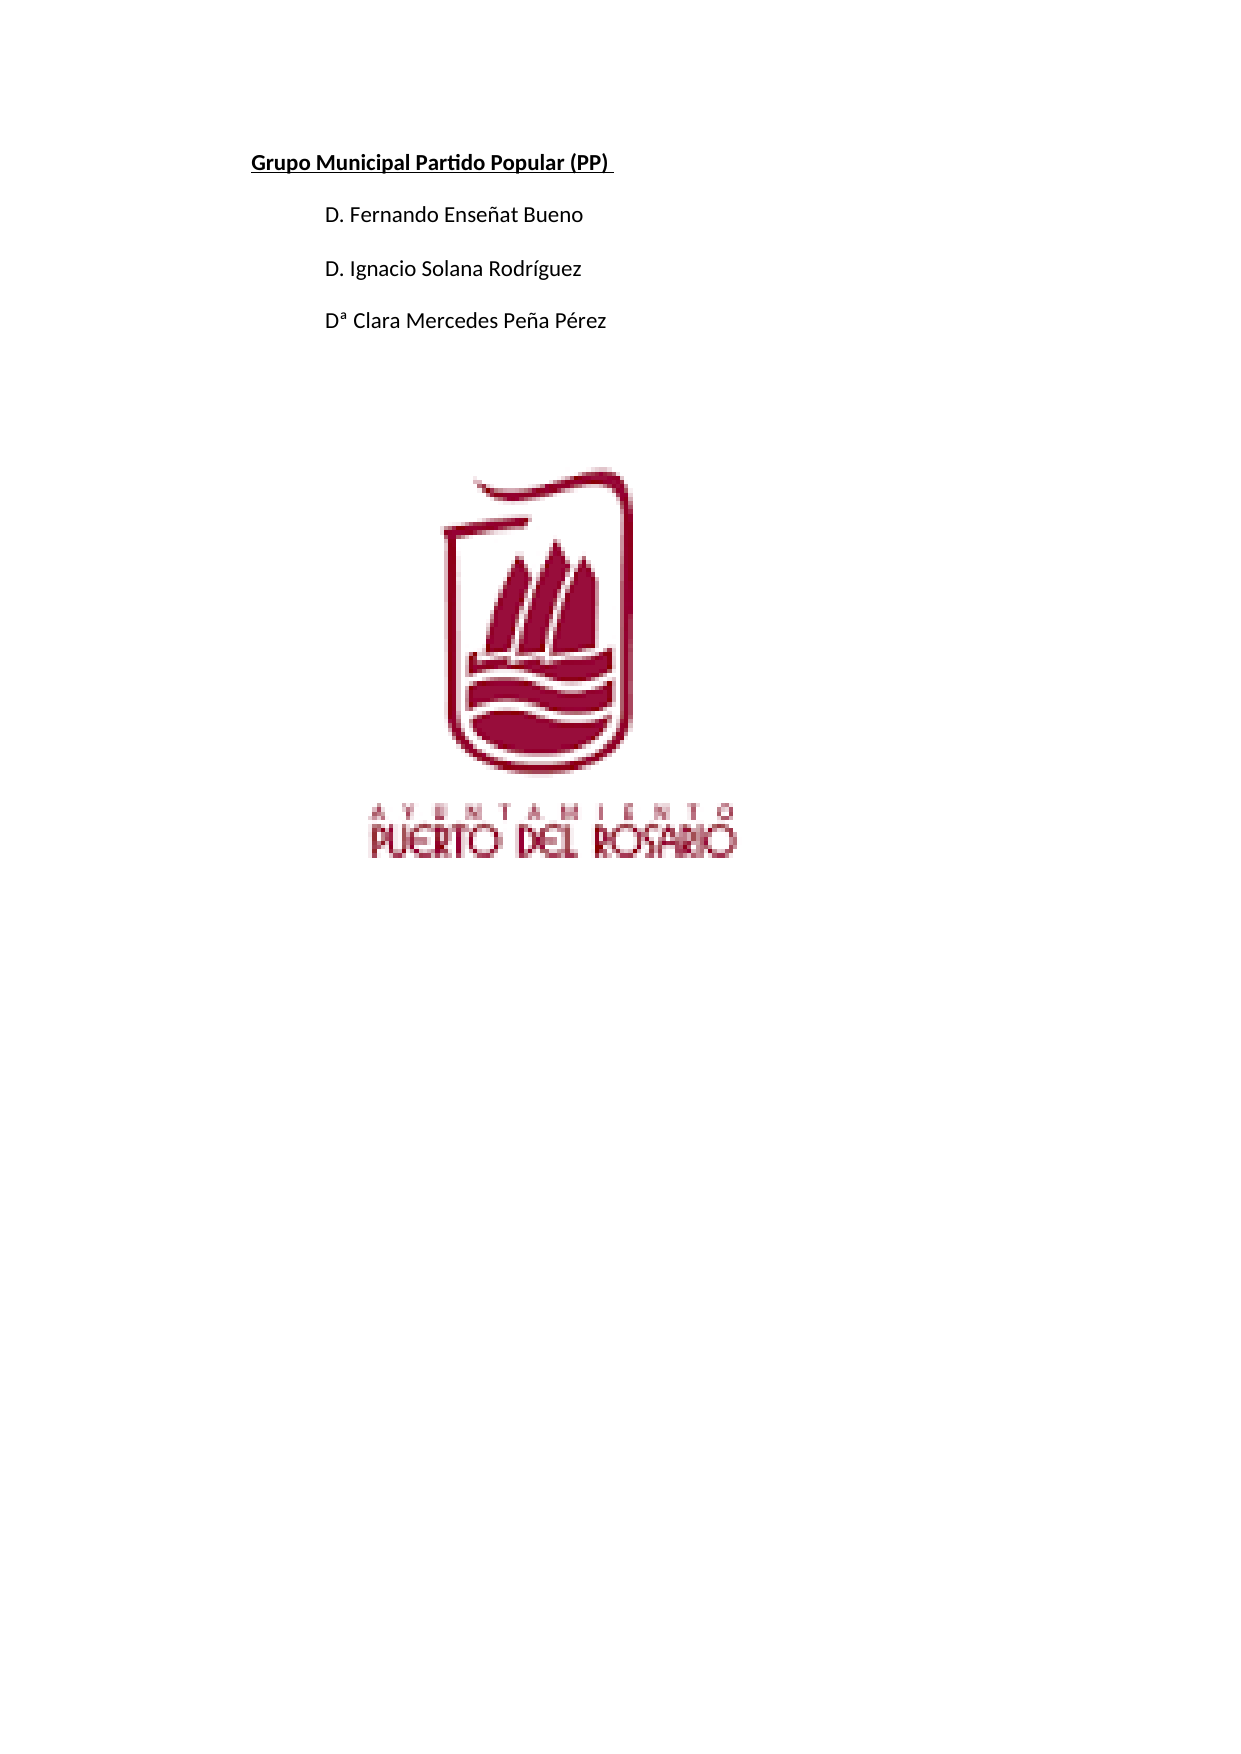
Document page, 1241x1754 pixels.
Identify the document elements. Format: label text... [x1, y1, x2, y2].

picture [180, 426, 910, 1026]
text D. Fernando Enseñat Bueno [177, 201, 1063, 229]
text Dª Clara Mercedes Peña Pérez [177, 307, 1063, 335]
text Grupo Municipal Partido Popular (PP) [177, 148, 1063, 176]
text D. Ignacio Solana Rodríguez [177, 254, 1063, 282]
